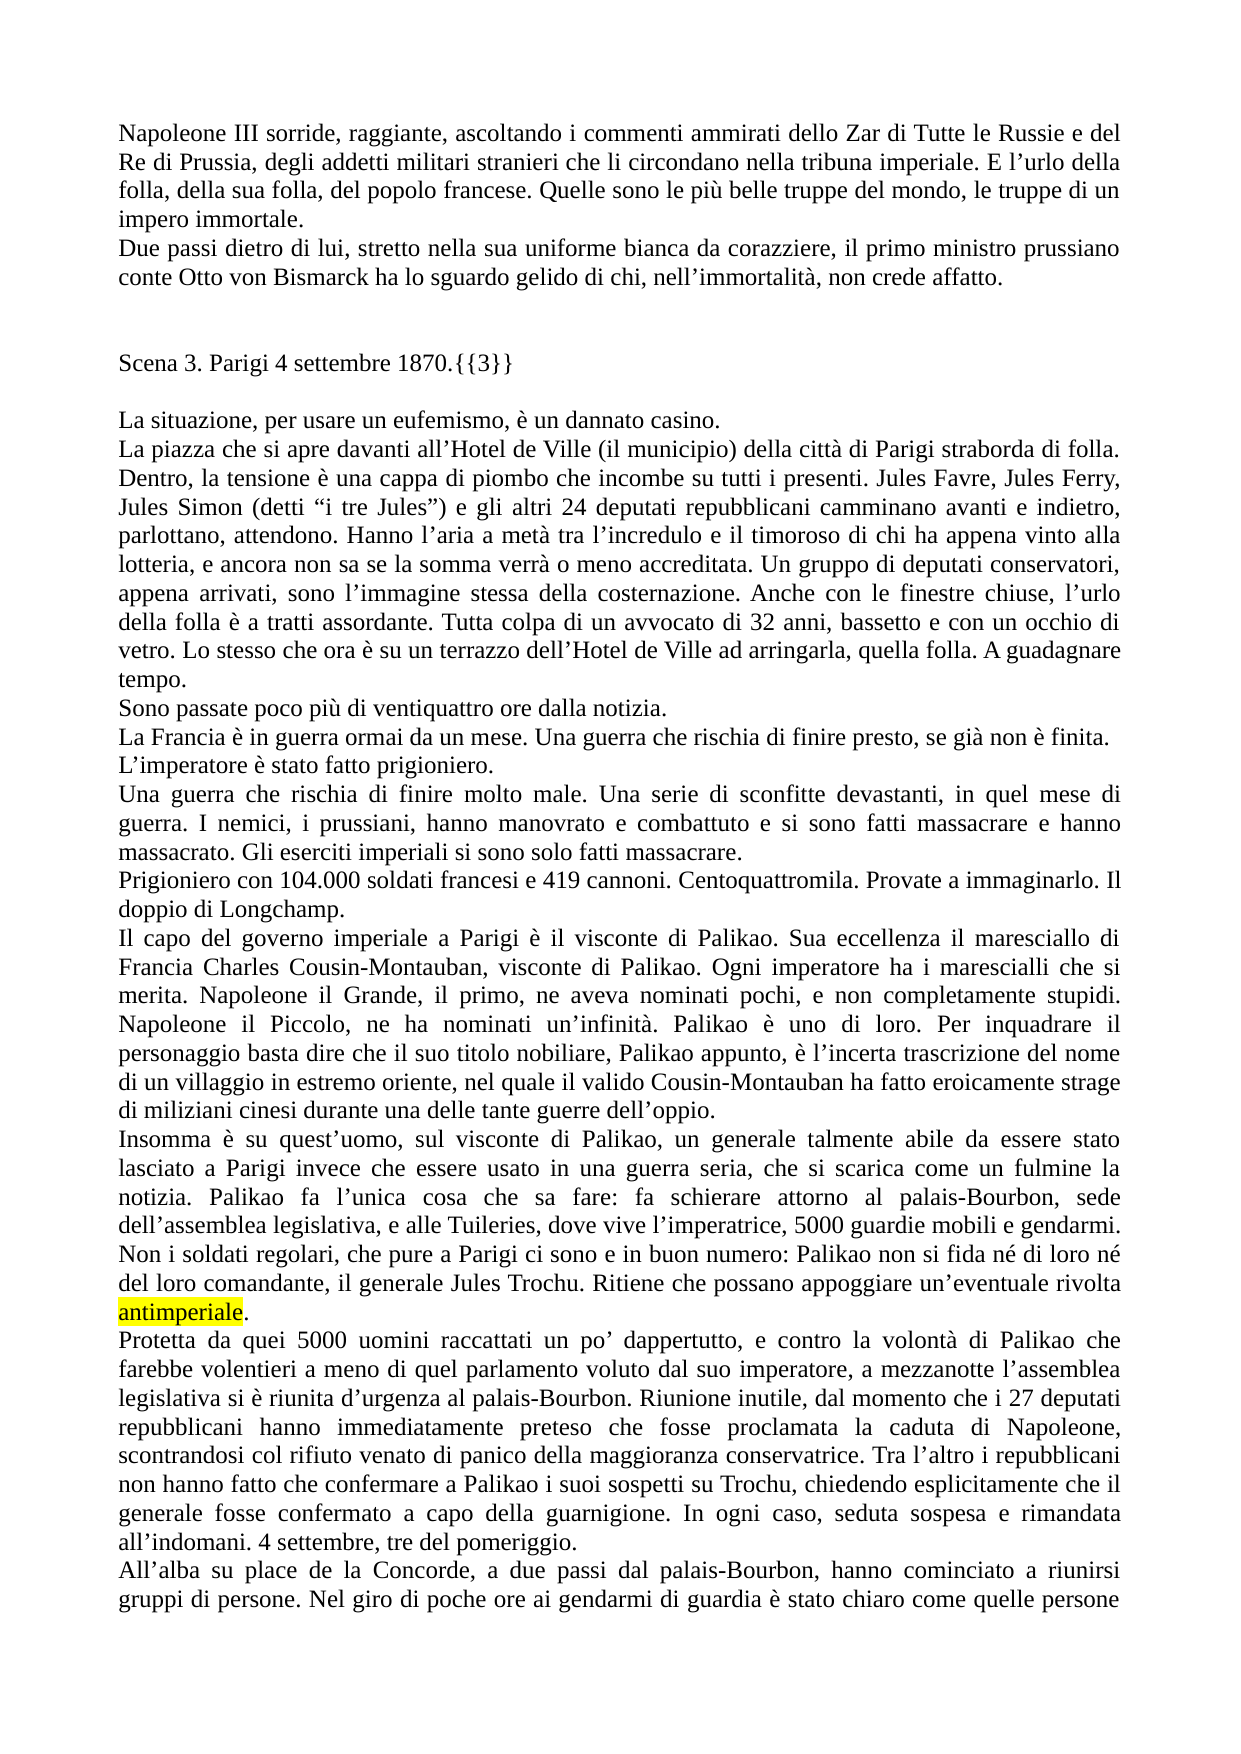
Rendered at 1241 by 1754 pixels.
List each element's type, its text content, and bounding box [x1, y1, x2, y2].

text Due passi dietro di lui, stretto nella sua uniforme bianca da corazziere, il primo ministro prussiano conte Otto von Bismarck ha lo sguardo gelido di chi, nell’immortalità, non crede affatto. [118, 233, 1122, 291]
text L’imperatore è stato fatto prigioniero. [118, 751, 1122, 779]
text Insomma è su quest’uomo, sul visconte di Palikao, un generale talmente abile da essere stato lasciato a Parigi invece che essere usato in una guerra seria, che si scarica come un fulmine la notizia. Palikao fa l’unica cosa che sa fare: fa schierare attorno al palais-Bourbon, sede dell’assemblea legislativa, e alle Tuileries, dove vive l’imperatrice, 5000 guardie mobili e gendarmi. Non i soldati regolari, che pure a Parigi ci sono e in buon numero: Palikao non si fida né di loro né del loro comandante, il generale Jules Trochu. Ritiene che possano appoggiare un’eventuale rivolta antimperiale. Protetta da quei 5000 uomini raccattati un po’ dappertutto, e contro la volontà di Palikao che farebbe volentieri a meno di quel parlamento voluto dal suo imperatore, a mezzanotte l’assemblea legislativa si è riunita d’urgenza al palais-Bourbon. Riunione inutile, dal momento che i 27 deputati repubblicani hanno immediatamente preteso che fosse proclamata la caduta di Napoleone, scontrandosi col rifiuto venato di panico della maggioranza conservatrice. Tra l’altro i repubblicani non hanno fatto che confermare a Palikao i suoi sospetti su Trochu, chiedendo esplicitamente che il generale fosse confermato a capo della guarnigione. In ogni caso, seduta sospesa e rimandata all’indomani. 4 settembre, tre del pomeriggio. [118, 1124, 1122, 1556]
text All’alba su place de la Concorde, a due passi dal palais-Bourbon, hanno cominciato a riunirsi gruppi di persone. Nel giro di poche ore ai gendarmi di guardia è stato chiaro come quelle persone [118, 1556, 1122, 1613]
text Napoleone III sorride, raggiante, ascoltando i commenti ammirati dello Zar di Tutte le Russie e del Re di Prussia, degli addetti militari stranieri che li circondano nella tribuna imperiale. E l’urlo della folla, della sua folla, del popolo francese. Quelle sono le più belle truppe del mondo, le truppe di un impero immortale. [118, 118, 1122, 233]
text Scena 3. Parigi 4 settembre 1870.{{3}} [118, 348, 1122, 377]
text La piazza che si apre davanti all’Hotel de Ville (il municipio) della città di Parigi straborda di folla. Dentro, la tensione è una cappa di piombo che incombe su tutti i presenti. Jules Favre, Jules Ferry, Jules Simon (detti “i tre Jules”) e gli altri 24 deputati repubblicani camminano avanti e indietro, parlottano, attendono. Hanno l’aria a metà tra l’incredulo e il timoroso di chi ha appena vinto alla lotteria, e ancora non sa se la somma verrà o meno accreditata. Un gruppo di deputati conservatori, appena arrivati, sono l’immagine stessa della costernazione. Anche con le finestre chiuse, l’urlo della folla è a tratti assordante. Tutta colpa di un avvocato di 32 anni, bassetto e con un occhio di vetro. Lo stesso che ora è su un terrazzo dell’Hotel de Ville ad arringarla, quella folla. A guadagnare tempo. Sono passate poco più di ventiquattro ore dalla notizia. [118, 434, 1122, 722]
text La Francia è in guerra ormai da un mese. Una guerra che rischia di finire presto, se già non è finita. [118, 722, 1122, 751]
text Il capo del governo imperiale a Parigi è il visconte di Palikao. Sua eccellenza il maresciallo di Francia Charles Cousin-Montauban, visconte di Palikao. Ogni imperatore ha i marescialli che si merita. Napoleone il Grande, il primo, ne aveva nominati pochi, e non completamente stupidi. Napoleone il Piccolo, ne ha nominati un’infinità. Palikao è uno di loro. Per inquadrare il personaggio basta dire che il suo titolo nobiliare, Palikao appunto, è l’incerta trascrizione del nome di un villaggio in estremo oriente, nel quale il valido Cousin-Montauban ha fatto eroicamente strage di miliziani cinesi durante una delle tante guerre dell’oppio. [118, 923, 1122, 1124]
text Prigioniero con 104.000 soldati francesi e 419 cannoni. Centoquattromila. Provate a immaginarlo. Il doppio di Longchamp. [118, 866, 1122, 923]
text Una guerra che rischia di finire molto male. Una serie di sconfitte devastanti, in quel mese di guerra. I nemici, i prussiani, hanno manovrato e combattuto e si sono fatti massacrare e hanno massacrato. Gli eserciti imperiali si sono solo fatti massacrare. [118, 779, 1122, 866]
text La situazione, per usare un eufemismo, è un dannato casino. [118, 406, 1122, 434]
